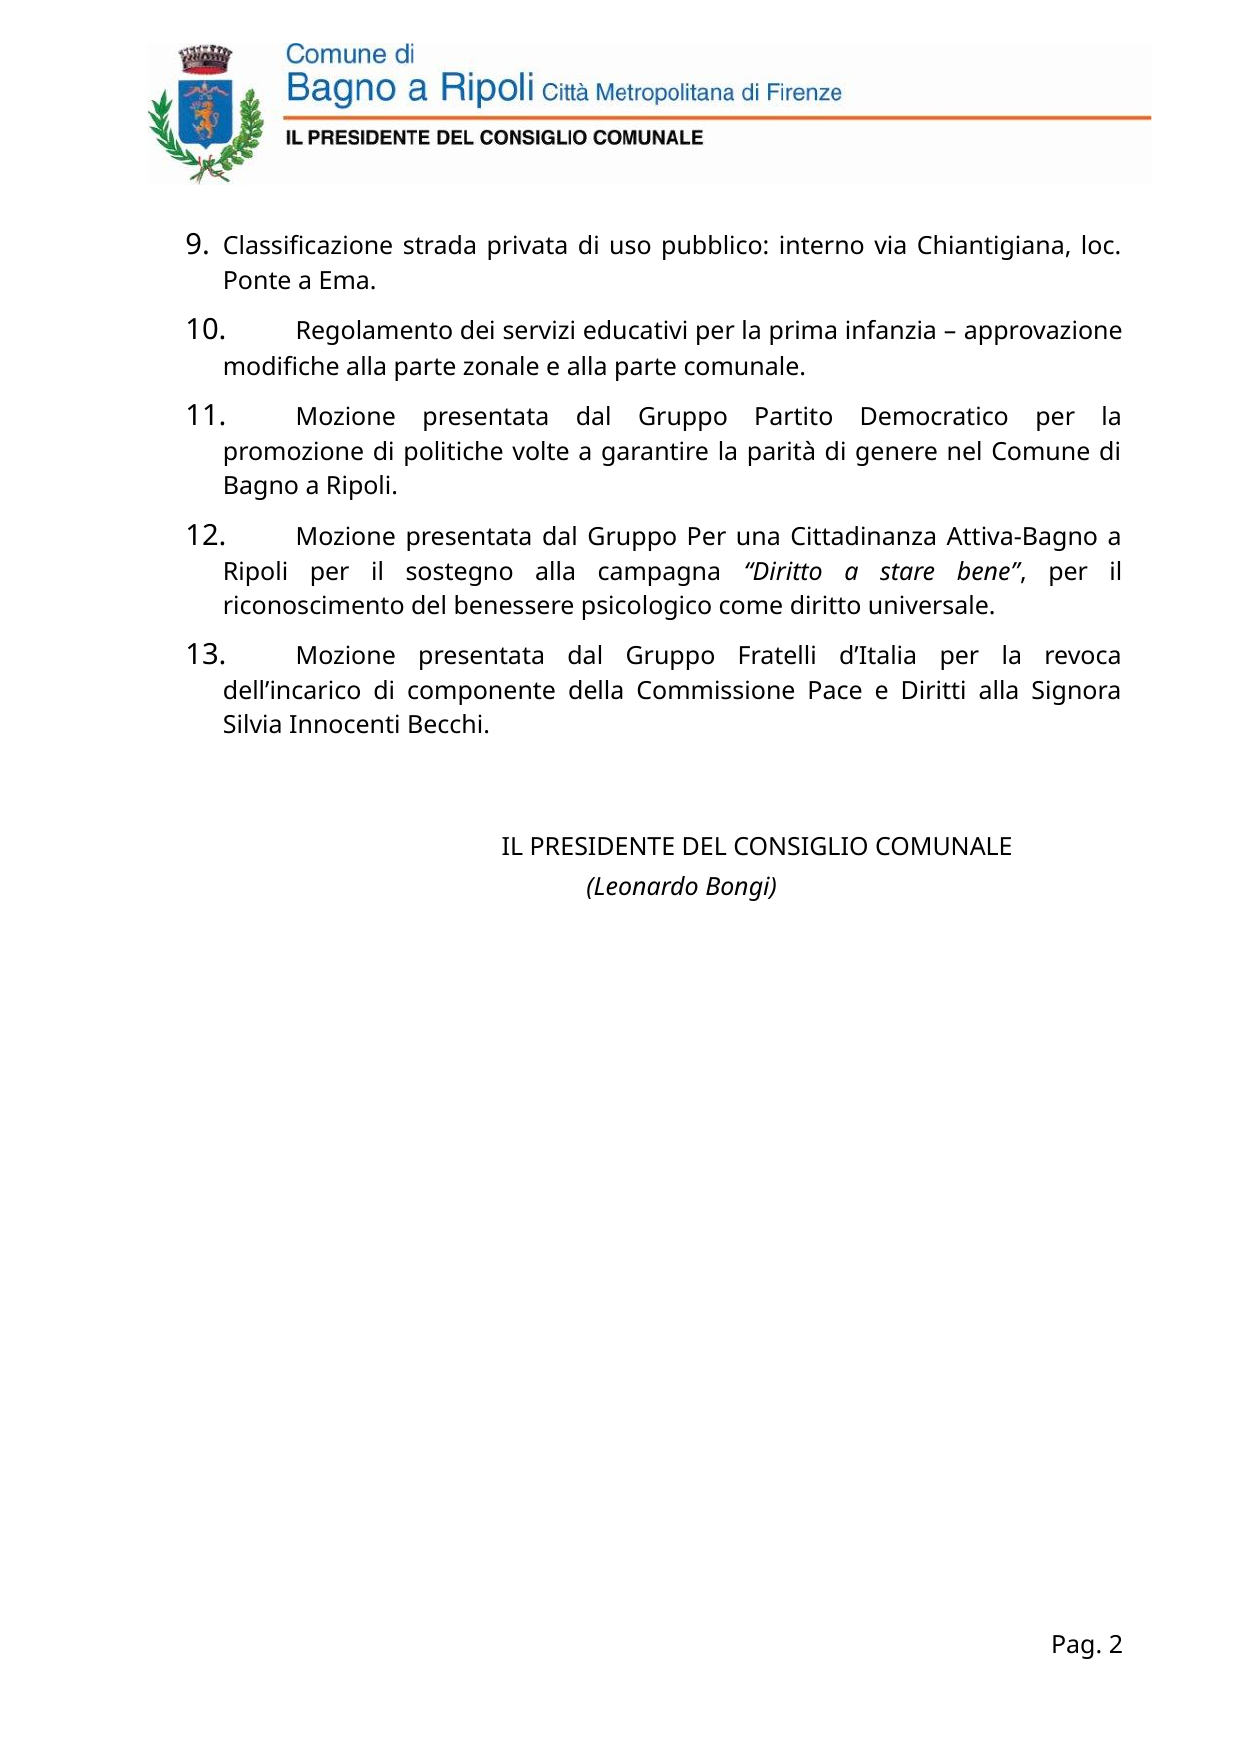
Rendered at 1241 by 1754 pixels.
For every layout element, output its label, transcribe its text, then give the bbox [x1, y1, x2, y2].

list Classificazione strada privata di uso pubblico: interno via Chiantigiana, loc. Ponte a Ema. [185, 223, 1123, 297]
picture [147, 43, 1152, 185]
list Mozione presentata dal Gruppo Fratelli d’Italia per la revoca dell’incarico di componente della Commissione Pace e Diritti alla Signora Silvia Innocenti Becchi. [185, 633, 1123, 741]
list Regolamento dei servizi educativi per la prima infanzia – approvazione modifiche alla parte zonale e alla parte comunale. [185, 309, 1123, 382]
list Mozione presentata dal Gruppo Partito Democratico per la promozione di politiche volte a garantire la parità di genere nel Comune di Bagno a Ripoli. [185, 394, 1123, 502]
list IL PRESIDENTE DEL CONSIGLIO COMUNALE [185, 828, 1123, 862]
list Mozione presentata dal Gruppo Per una Cittadinanza Attiva-Bagno a Ripoli per il sostegno alla campagna “Diritto a stare bene”, per il riconoscimento del benessere psicologico come diritto universale. [185, 514, 1123, 622]
list (Leonardo Bongi) [185, 868, 1123, 902]
